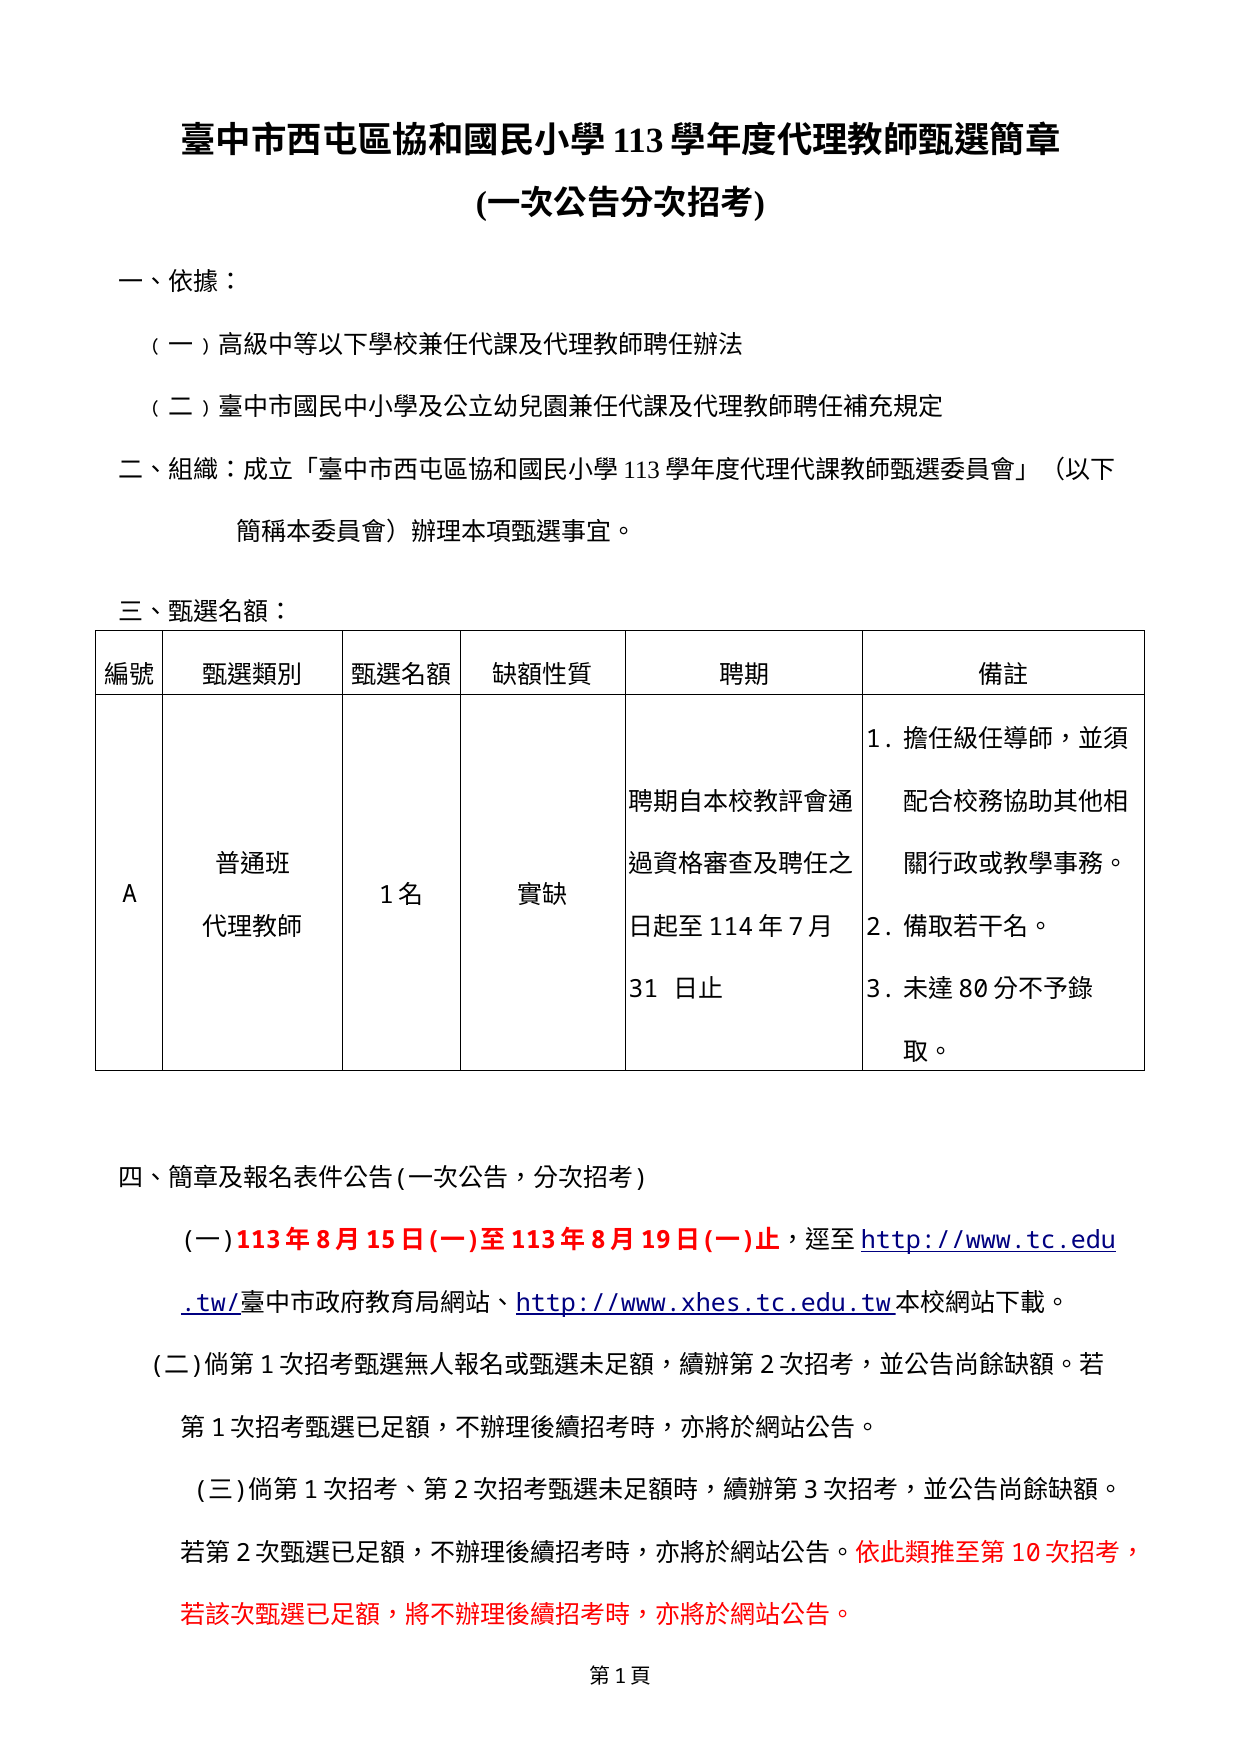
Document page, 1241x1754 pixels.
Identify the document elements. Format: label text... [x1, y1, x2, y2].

table_header 備註 [863, 631, 1144, 694]
table_cell A [96, 695, 162, 1070]
text (三)倘第1次招考、第2次招考甄選未足額時，續辦第3次招考，並公告尚餘缺額。若第2次甄選已足額，不辦理後續招考時，亦將於網站公告。依此類推至第10次招考，若該次甄選已足額，將不辦理後續招考時，亦將於網站公告。 [118, 1446, 1122, 1633]
table_cell 實缺 [461, 695, 625, 1070]
text (一次公告分次招考) [118, 158, 1122, 221]
text 三、甄選名額： [118, 568, 1122, 630]
text 臺中市西屯區協和國民小學113學年度代理教師甄選簡章 [118, 96, 1122, 158]
table_header 甄選類別 [163, 631, 342, 694]
table_cell 1名 [343, 695, 460, 1070]
text (二)倘第1次招考甄選無人報名或甄選未足額，續辦第2次招考，並公告尚餘缺額。若第1次招考甄選已足額，不辦理後續招考時，亦將於網站公告。 [118, 1321, 1122, 1446]
text ﹙二﹚臺中市國民中小學及公立幼兒園兼任代課及代理教師聘任補充規定 [143, 363, 1122, 426]
table_cell 普通班 代理教師 [163, 695, 342, 1070]
text ﹙一﹚高級中等以下學校兼任代課及代理教師聘任辦法 [143, 301, 1122, 363]
text 四、簡章及報名表件公告(一次公告，分次招考) (一)113年8月15日(一)至113年8月19日(一)止，逕至http://www.tc.edu.tw/臺中市政府教育局網站、http://www.xhes.tc.edu.tw本校網站下載。 [118, 1133, 1122, 1321]
table_cell 聘期自本校教評會通過資格審查及聘任之日起至114年7月 31 日止 [626, 695, 862, 1070]
table_header 甄選名額 [343, 631, 460, 694]
text 二、組織：成立「臺中市西屯區協和國民小學113學年度代理代課教師甄選委員會」（以下簡稱本委員會）辦理本項甄選事宜。 [118, 426, 1122, 551]
text 一、依據： [118, 238, 1122, 301]
table_header 編號 [96, 631, 162, 694]
table_header 聘期 [626, 631, 862, 694]
table_cell 擔任級任導師，並須配合校務協助其他相關行政或教學事務。 備取若干名。 未達80分不予錄取。 [863, 695, 1144, 1070]
table_header 缺額性質 [461, 631, 625, 694]
